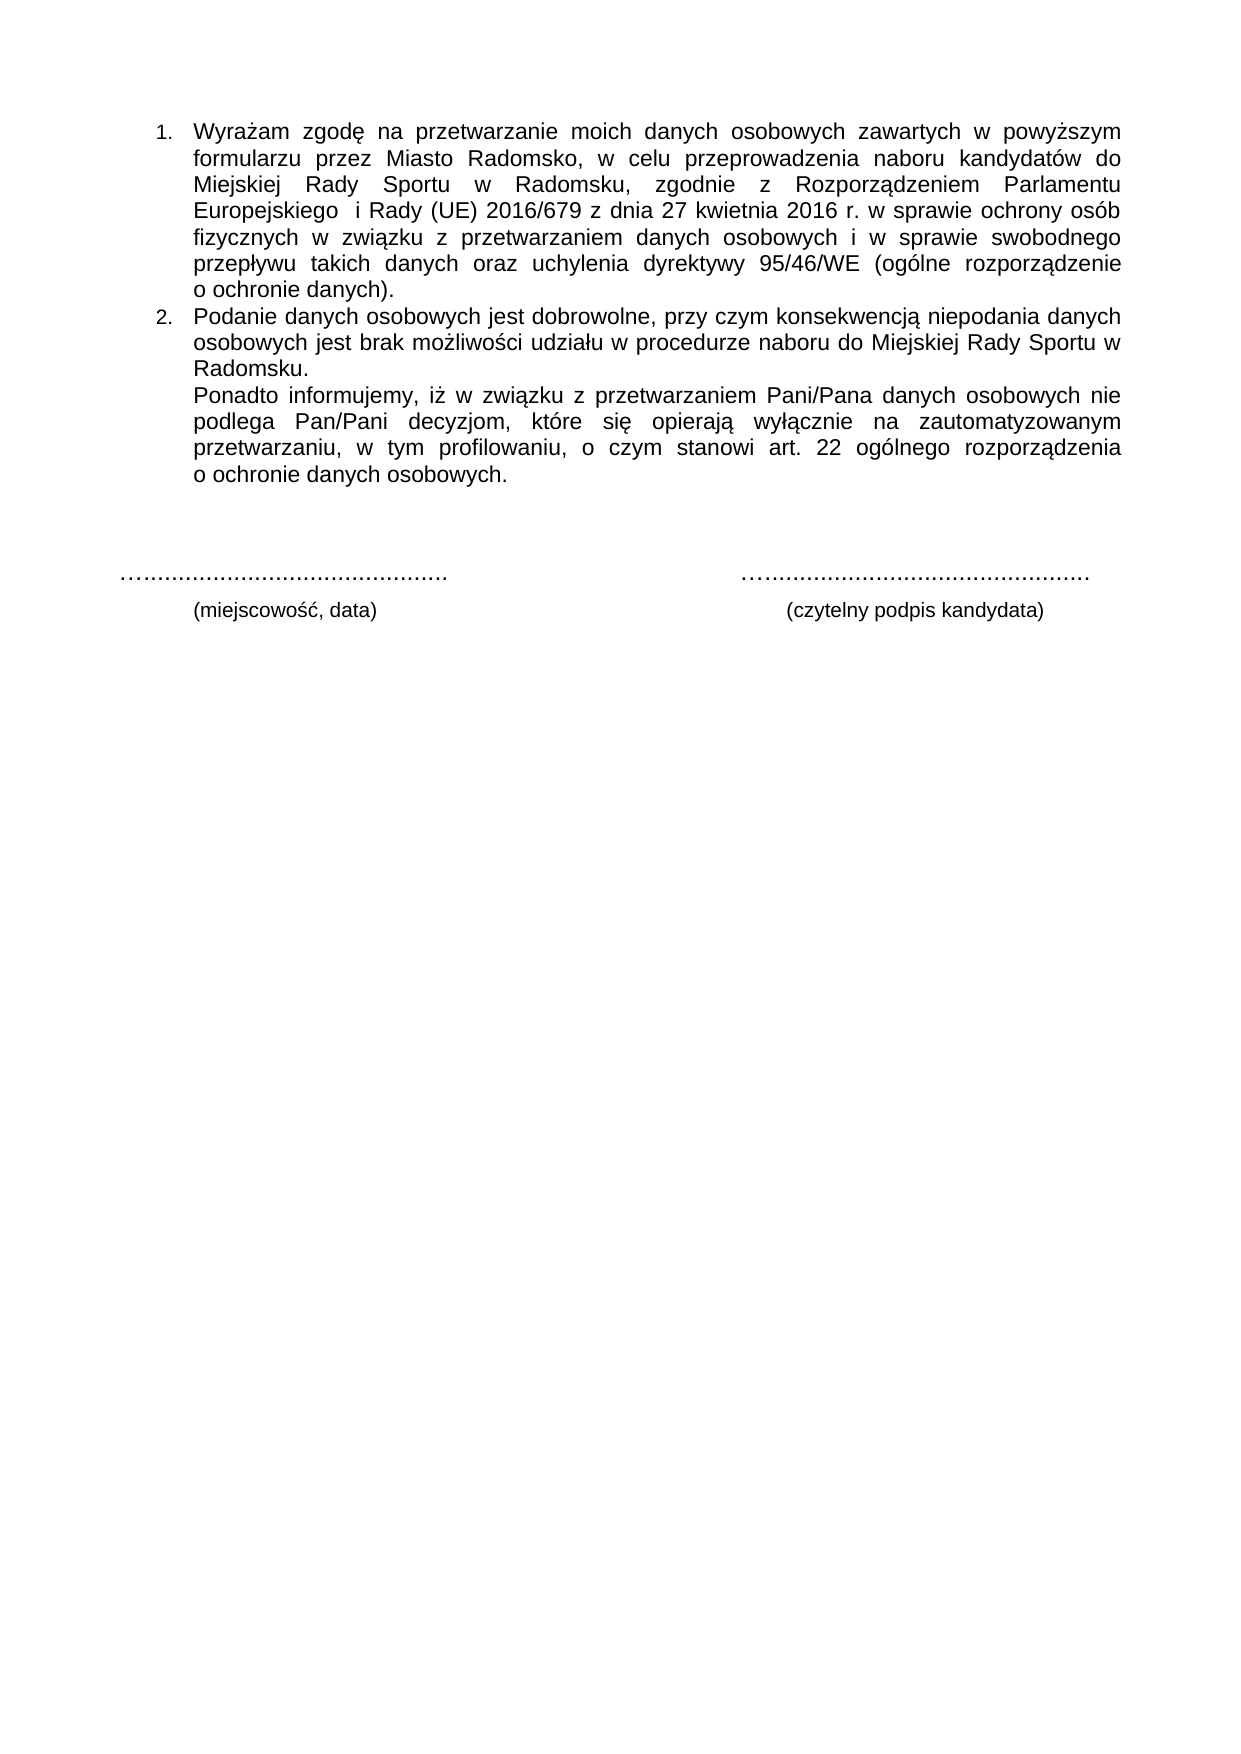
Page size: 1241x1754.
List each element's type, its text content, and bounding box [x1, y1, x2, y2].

list Wyrażam zgodę na przetwarzanie moich danych osobowych zawartych w powyższym formularzu przez Miasto Radomsko, w celu przeprowadzenia naboru kandydatów do Miejskiej Rady Sportu w Radomsku, zgodnie z Rozporządzeniem Parlamentu Europejskiego i Rady (UE) 2016/679 z dnia 27 kwietnia 2016 r. w sprawie ochrony osób fizycznych w związku z przetwarzaniem danych osobowych i w sprawie swobodnego przepływu takich danych oraz uchylenia dyrektywy 95/46/WE (ogólne rozporządzenie o ochronie danych). [156, 118, 1122, 303]
list Podanie danych osobowych jest dobrowolne, przy czym konsekwencją niepodania danych osobowych jest brak możliwości udziału w procedurze naboru do Miejskiej Rady Sportu w Radomsku. [156, 303, 1122, 382]
text (miejscowość, data) (czytelny podpis kandydata) [118, 598, 1122, 622]
text …............................................ …............................................... [118, 557, 1122, 586]
list Ponadto informujemy, iż w związku z przetwarzaniem Pani/Pana danych osobowych nie podlega Pan/Pani decyzjom, które się opierają wyłącznie na zautomatyzowanym przetwarzaniu, w tym profilowaniu, o czym stanowi art. 22 ogólnego rozporządzenia o ochronie danych osobowych. [156, 382, 1122, 487]
